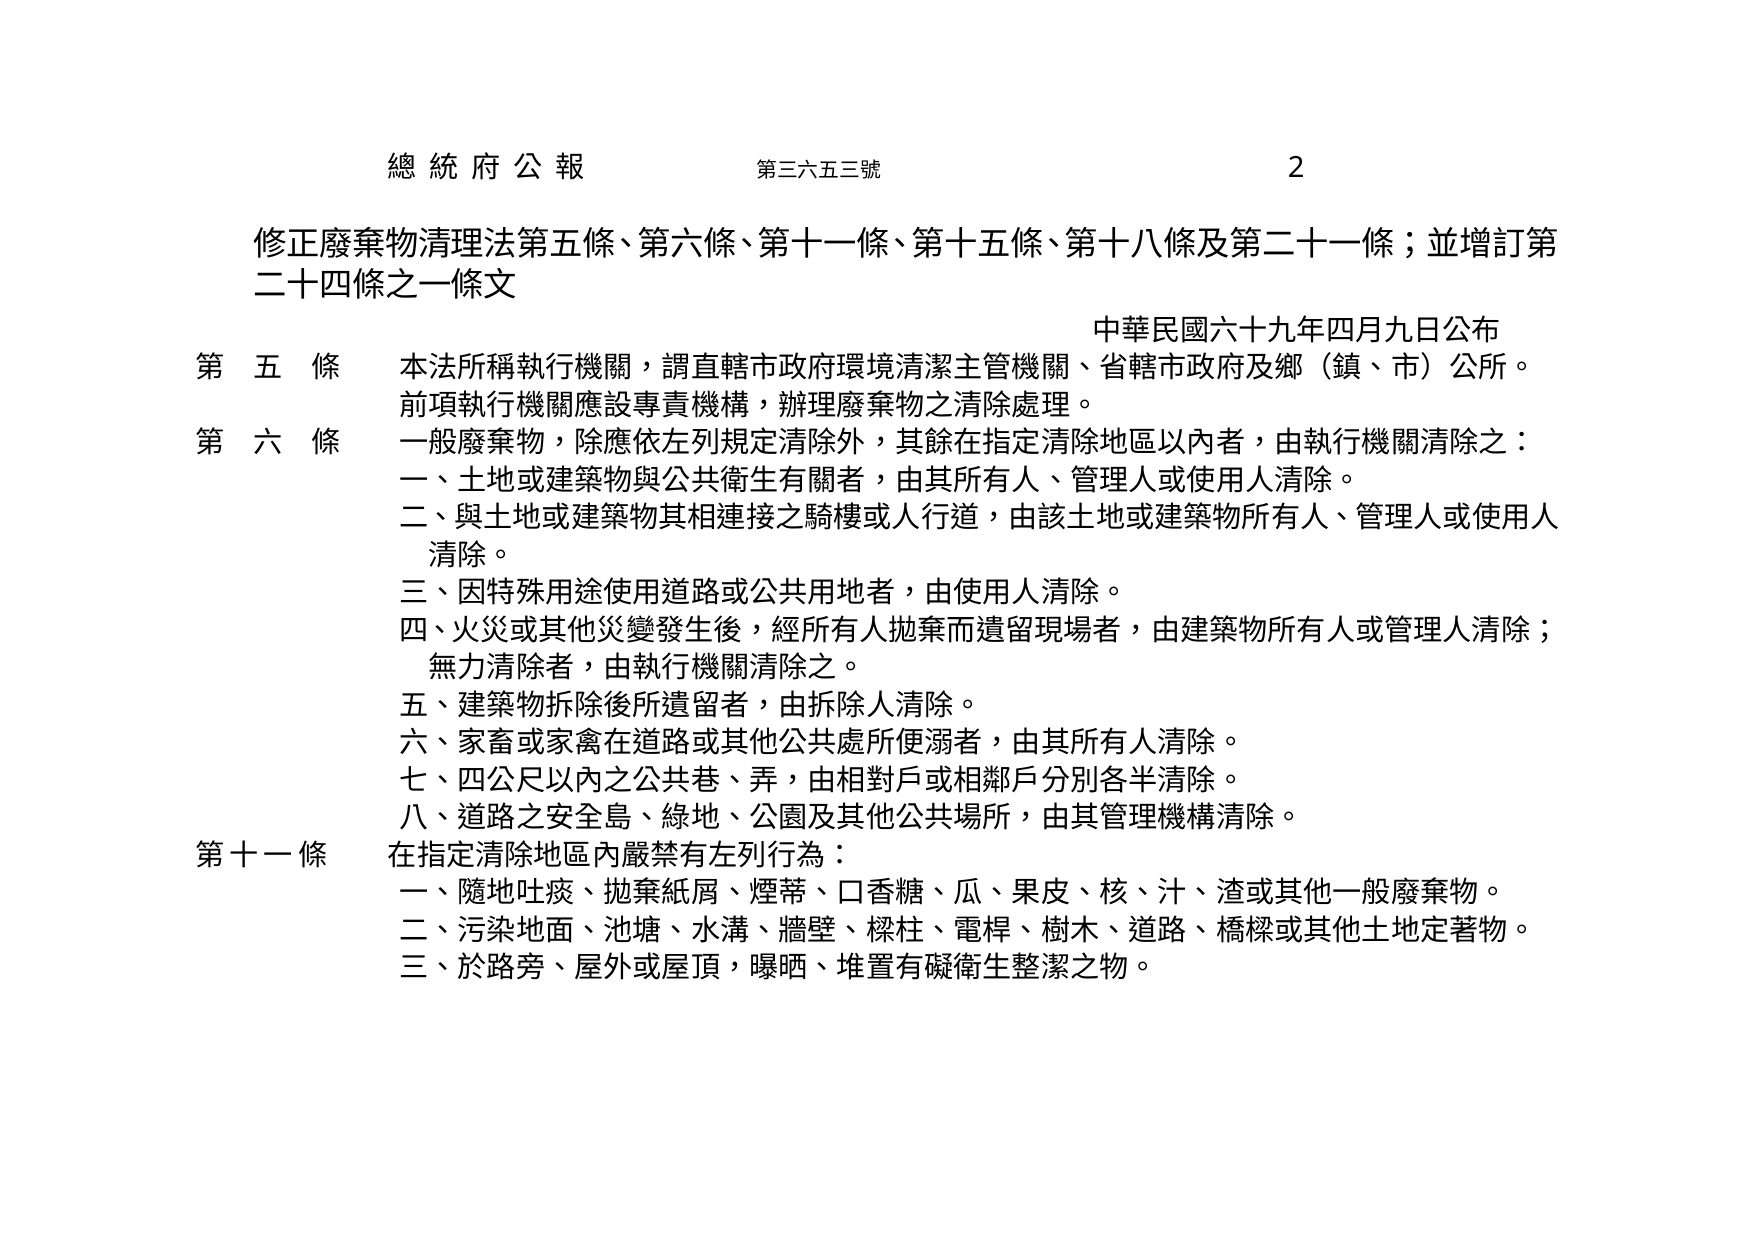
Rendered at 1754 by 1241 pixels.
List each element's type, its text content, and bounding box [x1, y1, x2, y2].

text 修正廢棄物清理法第五條、第六條、第十一條、第十五條、第十八條及第二十一條；並增訂第二十四條之一條文 [253, 222, 1559, 305]
text 第 五 條 本法所稱執行機關，謂直轄市政府環境清潔主管機關、省轄市政府及鄉（鎮、市）公所。 [195, 347, 1559, 385]
text 二、污染地面、池塘、水溝、牆壁、樑柱、電桿、樹木、道路、橋樑或其他土地定著物。 [399, 910, 1559, 947]
text 前項執行機關應設專責機構，辦理廢棄物之清除處理。 [341, 385, 1559, 422]
text 第十一條 在指定清除地區內嚴禁有左列行為： [195, 835, 1559, 872]
text 三、因特殊用途使用道路或公共用地者，由使用人清除。 [399, 572, 1559, 610]
text 一、土地或建築物與公共衛生有關者，由其所有人、管理人或使用人清除。 [399, 460, 1559, 497]
text 中華民國六十九年四月九日公布 [195, 310, 1501, 347]
text 六、家畜或家禽在道路或其他公共處所便溺者，由其所有人清除。 [399, 722, 1559, 760]
text 五、建築物拆除後所遺留者，由拆除人清除。 [399, 685, 1559, 722]
text 八、道路之安全島、綠地、公園及其他公共場所，由其管理機構清除。 [399, 797, 1559, 835]
text 二、與土地或建築物其相連接之騎樓或人行道，由該土地或建築物所有人、管理人或使用人清除。 [399, 497, 1559, 572]
text 三、於路旁、屋外或屋頂，曝晒、堆置有礙衛生整潔之物。 [399, 947, 1559, 985]
text 第 六 條 一般廢棄物，除應依左列規定清除外，其餘在指定清除地區以內者，由執行機關清除之： [195, 422, 1559, 460]
text 一、隨地吐痰、拋棄紙屑、煙蒂、口香糖、瓜、果皮、核、汁、渣或其他一般廢棄物。 [399, 872, 1559, 910]
text 七、四公尺以內之公共巷、弄，由相對戶或相鄰戶分別各半清除。 [399, 760, 1559, 797]
text 四、火災或其他災變發生後，經所有人拋棄而遺留現場者，由建築物所有人或管理人清除；無力清除者，由執行機關清除之。 [399, 610, 1559, 685]
